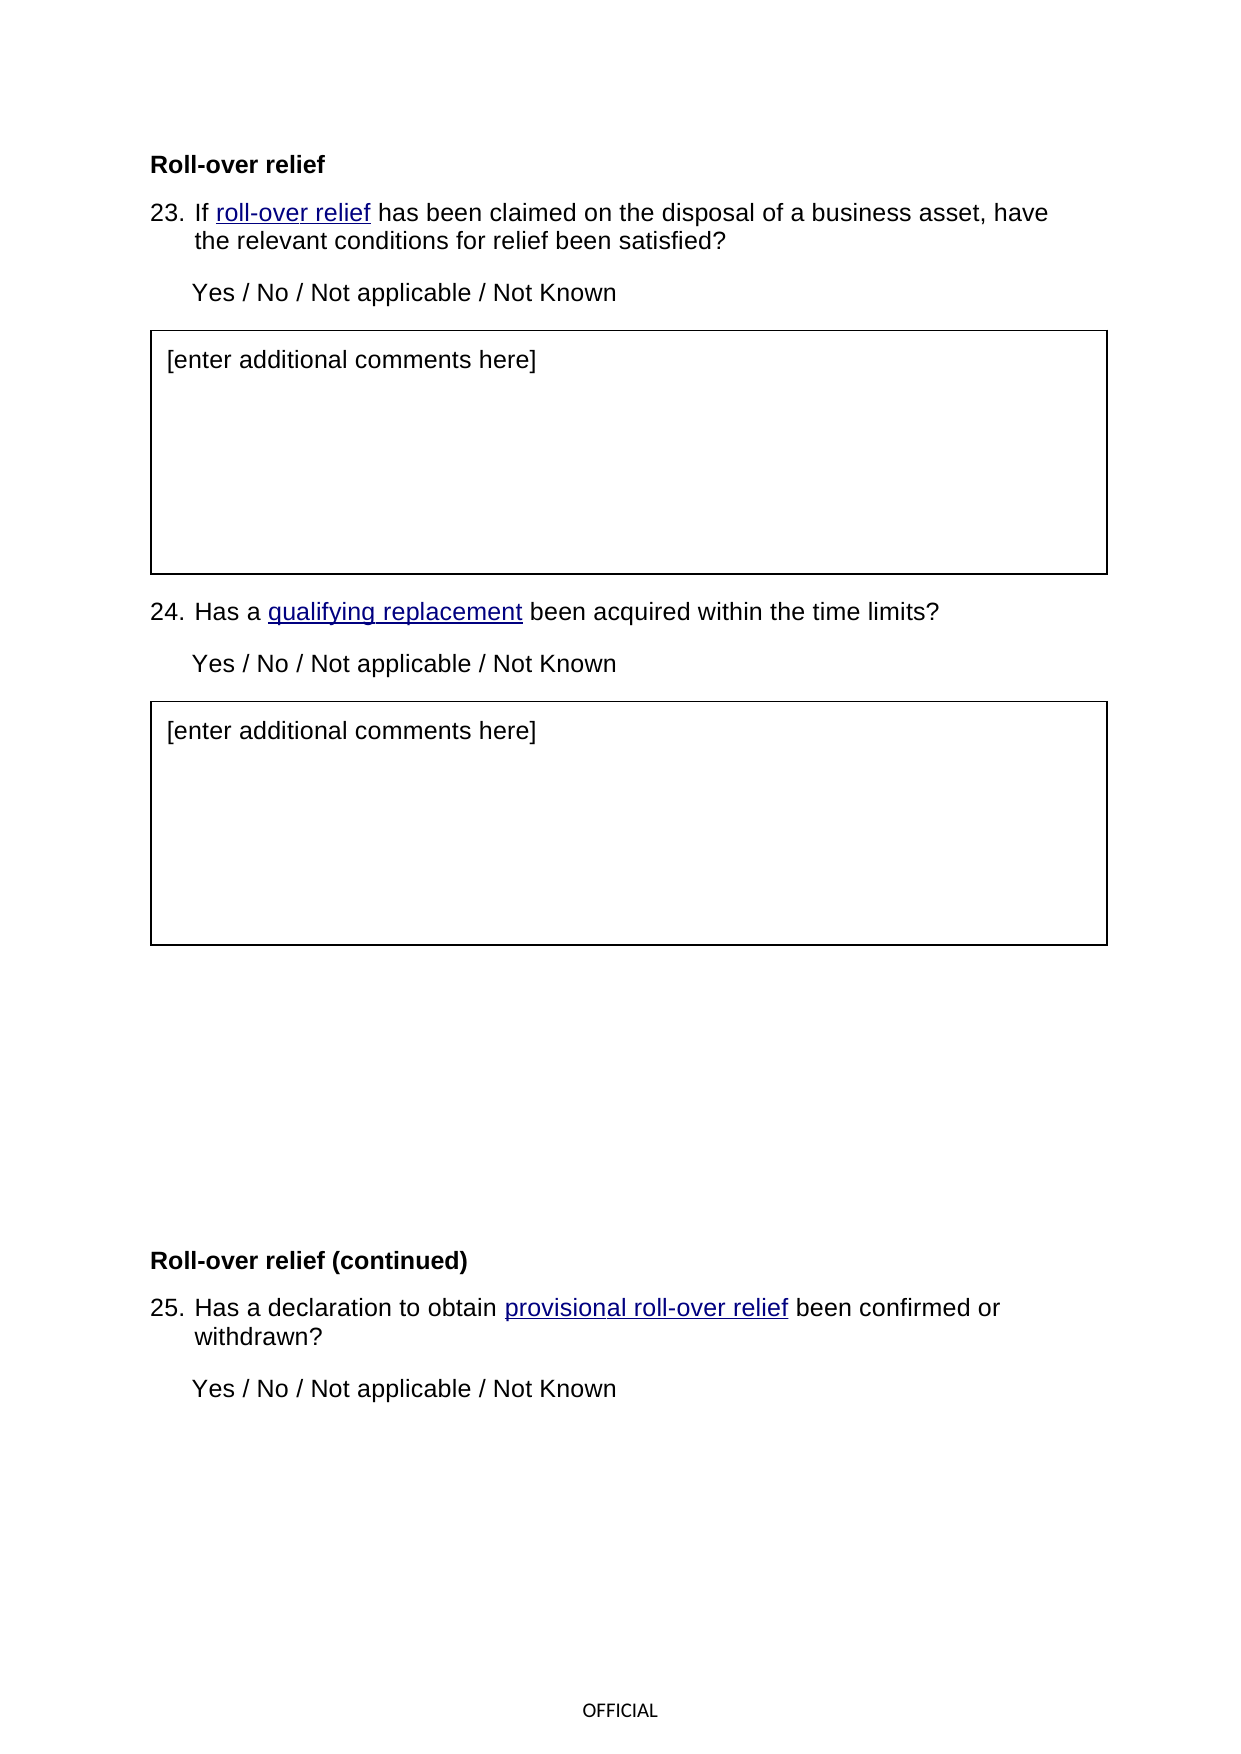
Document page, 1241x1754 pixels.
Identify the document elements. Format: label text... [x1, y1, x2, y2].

subtitle Roll-over relief (continued) [150, 1246, 1090, 1274]
subtitle Has a qualifying replacement been acquired within the time limits? [150, 597, 1090, 626]
text [enter additional comments here] [167, 716, 1087, 745]
subtitle Yes / No / Not applicable / Not Known [191, 1373, 1090, 1402]
subtitle Has a declaration to obtain provisional roll-over relief been confirmed or withdrawn? [150, 1293, 1090, 1351]
text [enter additional comments here] [167, 345, 1087, 374]
subtitle Yes / No / Not applicable / Not Known [191, 278, 1090, 307]
subtitle Roll-over relief [150, 150, 1090, 179]
subtitle Yes / No / Not applicable / Not Known [191, 649, 1090, 678]
subtitle If roll-over relief has been claimed on the disposal of a business asset, have the relevant conditions for relief been satisfied? [150, 197, 1090, 255]
